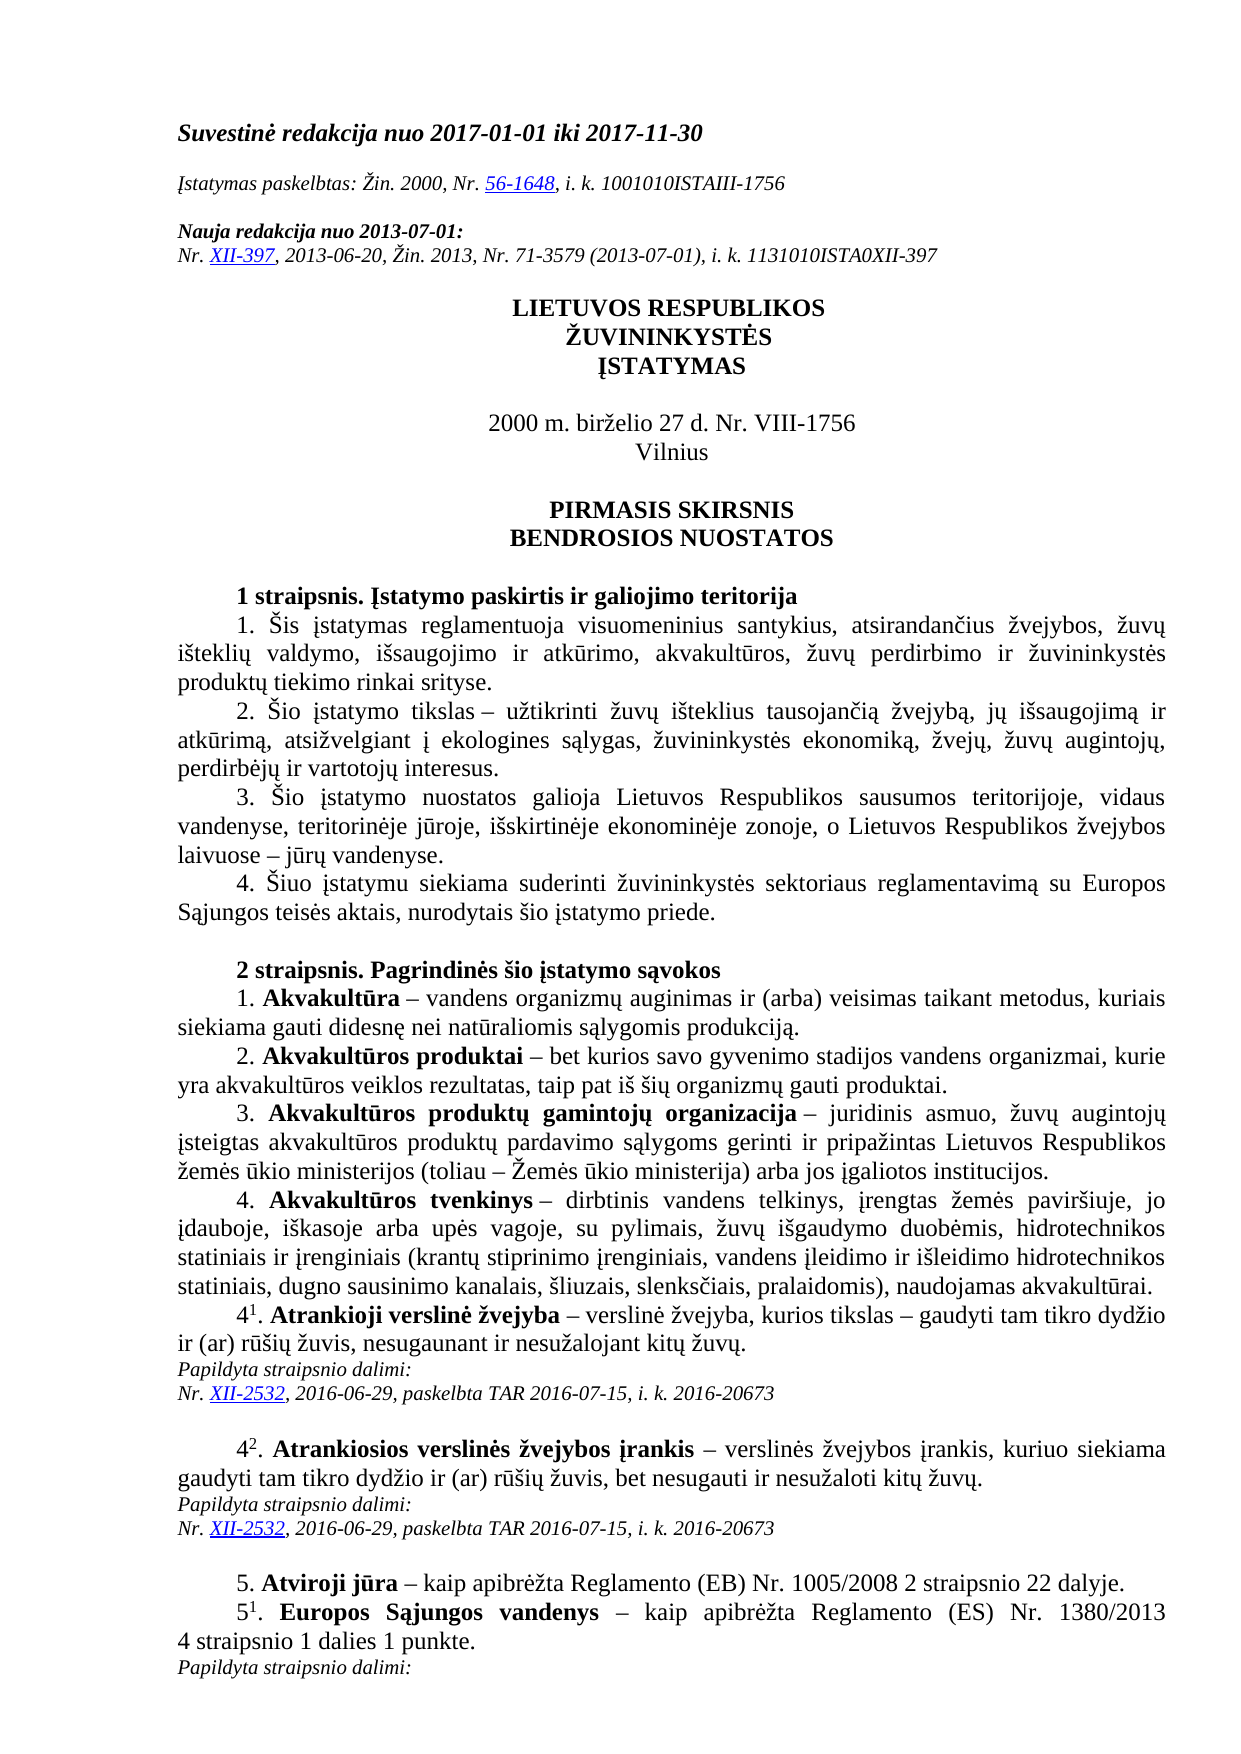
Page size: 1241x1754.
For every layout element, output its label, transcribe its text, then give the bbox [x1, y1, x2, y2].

text Suvestinė redakcija nuo 2017-01-01 iki 2017-11-30 [177, 118, 1166, 147]
text 51. Europos Sąjungos vandenys – kaip apibrėžta Reglamento (ES) Nr. 1380/2013 4 straipsnio 1 dalies 1 punkte. [177, 1597, 1166, 1655]
text 2 straipsnis. Pagrindinės šio įstatymo sąvokos [177, 955, 1166, 983]
text 1. Šis įstatymas reglamentuoja visuomeninius santykius, atsirandančius žvejybos, žuvų išteklių valdymo, išsaugojimo ir atkūrimo, akvakultūros, žuvų perdirbimo ir žuvininkystės produktų tiekimo rinkai srityse. [177, 610, 1166, 696]
text 2. Akvakultūros produktai – bet kurios savo gyvenimo stadijos vandens organizmai, kurie yra akvakultūros veiklos rezultatas, taip pat iš šių organizmų gauti produktai. [177, 1041, 1166, 1098]
text 4. Šiuo įstatymu siekiama suderinti žuvininkystės sektoriaus reglamentavimą su Europos Sąjungos teisės aktais, nurodytais šio įstatymo priede. [177, 868, 1166, 926]
text 5. Atviroji jūra – kaip apibrėžta Reglamento (EB) Nr. 1005/2008 2 straipsnio 22 dalyje. [177, 1568, 1166, 1597]
text 41. Atrankioji verslinė žvejyba – verslinė žvejyba, kurios tikslas – gaudyti tam tikro dydžio ir (ar) rūšių žuvis, nesugaunant ir nesužalojant kitų žuvų. [177, 1300, 1166, 1357]
text LIETUVOS RESPUBLIKOS ŽUVININKYSTĖS ĮSTATYMAS [177, 293, 1166, 380]
text Įstatymas paskelbtas: Žin. 2000, Nr. 56-1648, i. k. 1001010ISTAIII-1756 [177, 171, 1166, 195]
text 3. Akvakultūros produktų gamintojų organizacija – juridinis asmuo, žuvų augintojų įsteigtas akvakultūros produktų pardavimo sąlygoms gerinti ir pripažintas Lietuvos Respublikos žemės ūkio ministerijos (toliau – Žemės ūkio ministerija) arba jos įgaliotos institucijos. [177, 1098, 1166, 1185]
text 1 straipsnis. Įstatymo paskirtis ir galiojimo teritorija [177, 581, 1166, 610]
text BENDROSIOS NUOSTATOS [177, 523, 1166, 552]
text Papildyta straipsnio dalimi: [177, 1357, 1166, 1381]
text Nauja redakcija nuo 2013-07-01: [177, 219, 1166, 243]
text 4. Akvakultūros tvenkinys – dirbtinis vandens telkinys, įrengtas žemės paviršiuje, jo įdauboje, iškasoje arba upės vagoje, su pylimais, žuvų išgaudymo duobėmis, hidrotechnikos statiniais ir įrenginiais (krantų stiprinimo įrenginiais, vandens įleidimo ir išleidimo hidrotechnikos statiniais, dugno sausinimo kanalais, šliuzais, slenksčiais, pralaidomis), naudojamas akvakultūrai. [177, 1185, 1166, 1300]
text Papildyta straipsnio dalimi: [177, 1655, 1166, 1679]
text Nr. XII-2532, 2016-06-29, paskelbta TAR 2016-07-15, i. k. 2016-20673 [177, 1381, 1166, 1405]
text 2000 m. birželio 27 d. Nr. VIII-1756 [177, 408, 1166, 437]
text Papildyta straipsnio dalimi: [177, 1492, 1166, 1516]
text 42. Atrankiosios verslinės žvejybos įrankis – verslinės žvejybos įrankis, kuriuo siekiama gaudyti tam tikro dydžio ir (ar) rūšių žuvis, bet nesugauti ir nesužaloti kitų žuvų. [177, 1434, 1166, 1492]
text 3. Šio įstatymo nuostatos galioja Lietuvos Respublikos sausumos teritorijoje, vidaus vandenyse, teritorinėje jūroje, išskirtinėje ekonominėje zonoje, o Lietuvos Respublikos žvejybos laivuose – jūrų vandenyse. [177, 782, 1166, 868]
text Nr. XII-2532, 2016-06-29, paskelbta TAR 2016-07-15, i. k. 2016-20673 [177, 1516, 1166, 1540]
text 1. Akvakultūra – vandens organizmų auginimas ir (arba) veisimas taikant metodus, kuriais siekiama gauti didesnę nei natūraliomis sąlygomis produkciją. [177, 983, 1166, 1041]
text Nr. XII-397, 2013-06-20, Žin. 2013, Nr. 71-3579 (2013-07-01), i. k. 1131010ISTA0XII-397 [177, 243, 1166, 267]
text PIRMASIS SKIRSNIS [177, 495, 1166, 523]
text Vilnius [177, 437, 1166, 466]
text 2. Šio įstatymo tikslas – užtikrinti žuvų išteklius tausojančią žvejybą, jų išsaugojimą ir atkūrimą, atsižvelgiant į ekologines sąlygas, žuvininkystės ekonomiką, žvejų, žuvų augintojų, perdirbėjų ir vartotojų interesus. [177, 696, 1166, 782]
